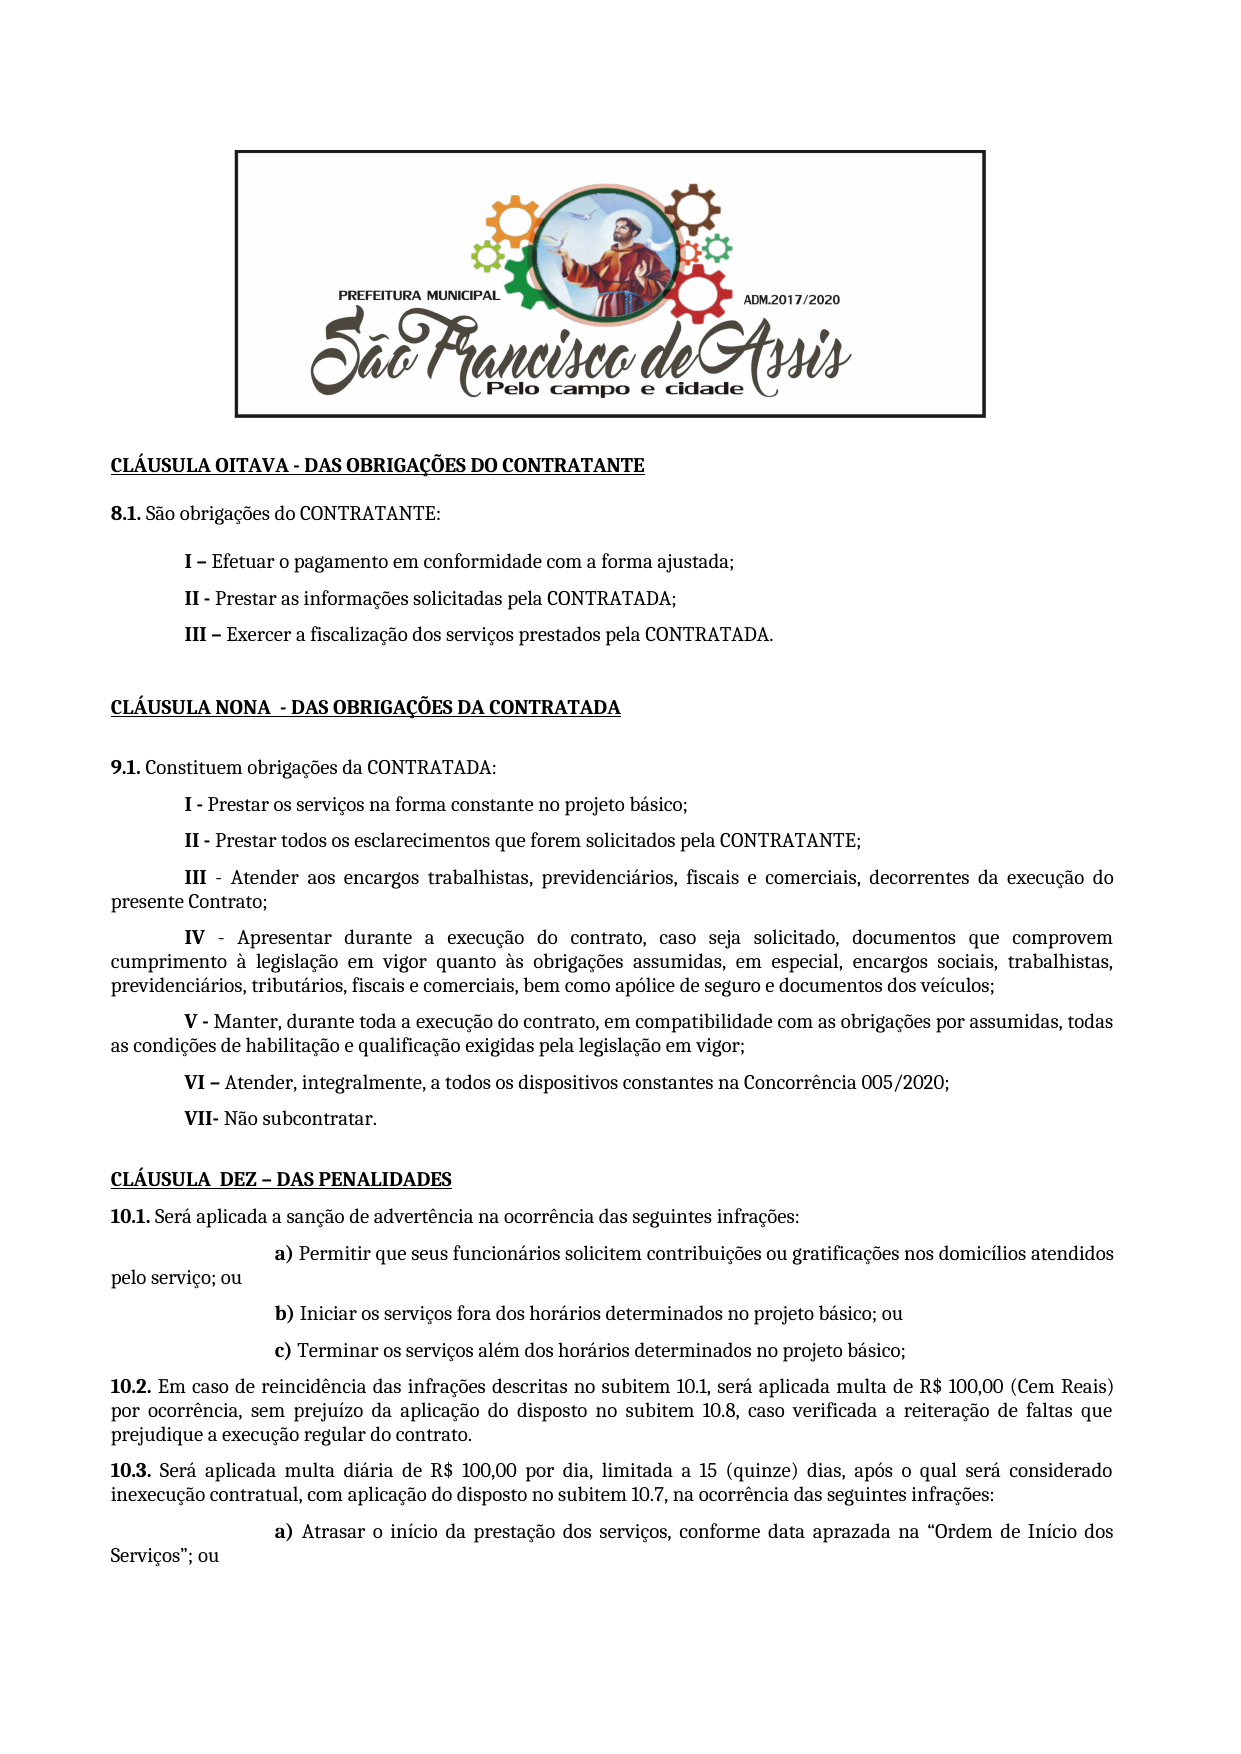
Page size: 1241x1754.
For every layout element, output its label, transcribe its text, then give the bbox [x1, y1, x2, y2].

text 10.3. Será aplicada multa diária de R$ 100,00 por dia, limitada a 15 (quinze) dias, após o qual será considerado inexecução contratual, com aplicação do disposto no subitem 10.7, na ocorrência das seguintes infrações: [111, 1459, 1114, 1507]
text II - Prestar as informações solicitadas pela CONTRATADA; [111, 586, 1114, 610]
text c) Terminar os serviços além dos horários determinados no projeto básico; [111, 1338, 1114, 1362]
text III - Atender aos encargos trabalhistas, previdenciários, fiscais e comerciais, decorrentes da execução do presente Contrato; [111, 865, 1114, 913]
text IV - Apresentar durante a execução do contrato, caso seja solicitado, documentos que comprovem cumprimento à legislação em vigor quanto às obrigações assumidas, em especial, encargos sociais, trabalhistas, previdenciários, tributários, fiscais e comerciais, bem como apólice de seguro e documentos dos veículos; [111, 926, 1114, 998]
text b) Iniciar os serviços fora dos horários determinados no projeto básico; ou [111, 1302, 1114, 1326]
text II - Prestar todos os esclarecimentos que forem solicitados pela CONTRATANTE; [111, 829, 1114, 853]
text 10.2. Em caso de reincidência das infrações descritas no subitem 10.1, será aplicada multa de R$ 100,00 (Cem Reais) por ocorrência, sem prejuízo da aplicação do disposto no subitem 10.8, caso verificada a reiteração de faltas que prejudique a execução regular do contrato. [111, 1375, 1114, 1447]
text a) Atrasar o início da prestação dos serviços, conforme data aprazada na “Ordem de Início dos Serviços”; ou [111, 1519, 1114, 1567]
text a) Permitir que seus funcionários solicitem contribuições ou gratificações nos domicílios atendidos pelo serviço; ou [111, 1241, 1114, 1289]
text CLÁUSULA OITAVA - DAS OBRIGAÇÕES DO CONTRATANTE [111, 454, 1114, 478]
text III – Exercer a fiscalização dos serviços prestados pela CONTRATADA. [111, 623, 1114, 647]
text 10.1. Será aplicada a sanção de advertência na ocorrência das seguintes infrações: [111, 1191, 1114, 1229]
text 9.1. Constituem obrigações da CONTRATADA: [111, 756, 1114, 780]
text I – Efetuar o pagamento em conformidade com a forma ajustada; [111, 550, 1114, 574]
text VI – Atender, integralmente, a todos os dispositivos constantes na Concorrência 005/2020; [111, 1071, 1114, 1094]
text VII- Não subcontratar. [111, 1107, 1114, 1131]
text CLÁUSULA NONA - DAS OBRIGAÇÕES DA CONTRATADA [111, 696, 1114, 719]
text V - Manter, durante toda a execução do contrato, em compatibilidade com as obrigações por assumidas, todas as condições de habilitação e qualificação exigidas pela legislação em vigor; [111, 1010, 1114, 1058]
text 8.1. São obrigações do CONTRATANTE: [111, 502, 1114, 526]
text CLÁUSULA DEZ – DAS PENALIDADES [111, 1167, 1114, 1191]
text I - Prestar os serviços na forma constante no projeto básico; [111, 792, 1114, 816]
